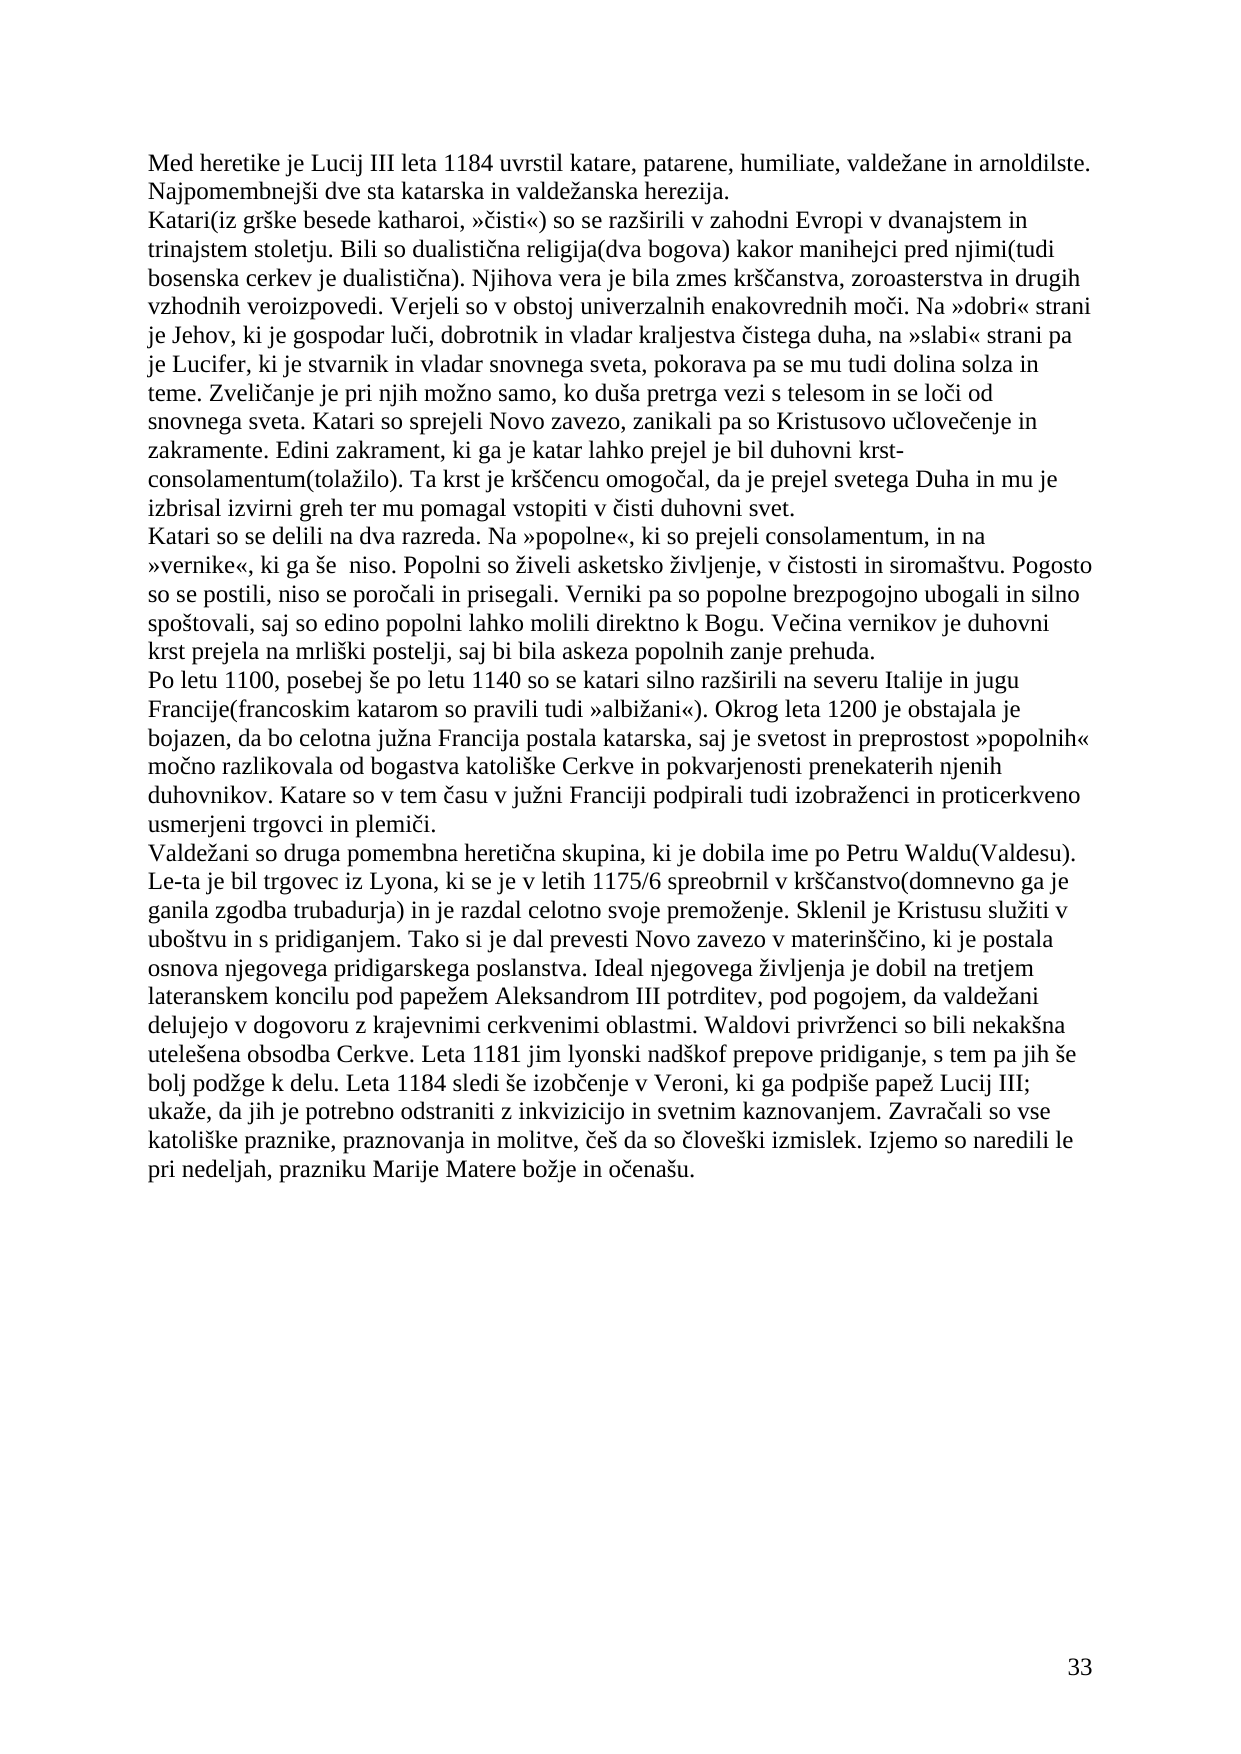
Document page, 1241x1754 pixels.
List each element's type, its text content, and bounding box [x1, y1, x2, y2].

text Po letu 1100, posebej še po letu 1140 so se katari silno razširili na severu Italije in jugu Francije(francoskim katarom so pravili tudi »albižani«). Okrog leta 1200 je obstajala je bojazen, da bo celotna južna Francija postala katarska, saj je svetost in preprostost »popolnih« močno razlikovala od bogastva katoliške Cerkve in pokvarjenosti prenekaterih njenih duhovnikov. Katare so v tem času v južni Franciji podpirali tudi izobraženci in proticerkveno usmerjeni trgovci in plemiči. [148, 665, 1093, 838]
text Katari(iz grške besede katharoi, »čisti«) so se razširili v zahodni Evropi v dvanajstem in trinajstem stoletju. Bili so dualistična religija(dva bogova) kakor manihejci pred njimi(tudi bosenska cerkev je dualistična). Njihova vera je bila zmes krščanstva, zoroasterstva in drugih vzhodnih veroizpovedi. Verjeli so v obstoj univerzalnih enakovrednih moči. Na »dobri« strani je Jehov, ki je gospodar luči, dobrotnik in vladar kraljestva čistega duha, na »slabi« strani pa je Lucifer, ki je stvarnik in vladar snovnega sveta, pokorava pa se mu tudi dolina solza in teme. Zveličanje je pri njih možno samo, ko duša pretrga vezi s telesom in se loči od snovnega sveta. Katari so sprejeli Novo zavezo, zanikali pa so Kristusovo učlovečenje in zakramente. Edini zakrament, ki ga je katar lahko prejel je bil duhovni krst- consolamentum(tolažilo). Ta krst je krščencu omogočal, da je prejel svetega Duha in mu je izbrisal izvirni greh ter mu pomagal vstopiti v čisti duhovni svet. [148, 205, 1093, 521]
text Med heretike je Lucij III leta 1184 uvrstil katare, patarene, humiliate, valdežane in arnoldilste. Najpomembnejši dve sta katarska in valdežanska herezija. [148, 148, 1093, 205]
text Valdežani so druga pomembna heretična skupina, ki je dobila ime po Petru Waldu(Valdesu). Le-ta je bil trgovec iz Lyona, ki se je v letih 1175/6 spreobrnil v krščanstvo(domnevno ga je ganila zgodba trubadurja) in je razdal celotno svoje premoženje. Sklenil je Kristusu služiti v uboštvu in s pridiganjem. Tako si je dal prevesti Novo zavezo v materinščino, ki je postala osnova njegovega pridigarskega poslanstva. Ideal njegovega življenja je dobil na tretjem lateranskem koncilu pod papežem Aleksandrom III potrditev, pod pogojem, da valdežani delujejo v dogovoru z krajevnimi cerkvenimi oblastmi. Waldovi privrženci so bili nekakšna utelešena obsodba Cerkve. Leta 1181 jim lyonski nadškof prepove pridiganje, s tem pa jih še bolj podžge k delu. Leta 1184 sledi še izobčenje v Veroni, ki ga podpiše papež Lucij III; ukaže, da jih je potrebno odstraniti z inkvizicijo in svetnim kaznovanjem. Zavračali so vse katoliške praznike, praznovanja in molitve, češ da so človeški izmislek. Izjemo so naredili le pri nedeljah, prazniku Marije Matere božje in očenašu. [148, 838, 1093, 1183]
text Katari so se delili na dva razreda. Na »popolne«, ki so prejeli consolamentum, in na »vernike«, ki ga še niso. Popolni so živeli asketsko življenje, v čistosti in siromaštvu. Pogosto so se postili, niso se poročali in prisegali. Verniki pa so popolne brezpogojno ubogali in silno spoštovali, saj so edino popolni lahko molili direktno k Bogu. Večina vernikov je duhovni krst prejela na mrliški postelji, saj bi bila askeza popolnih zanje prehuda. [148, 521, 1093, 665]
